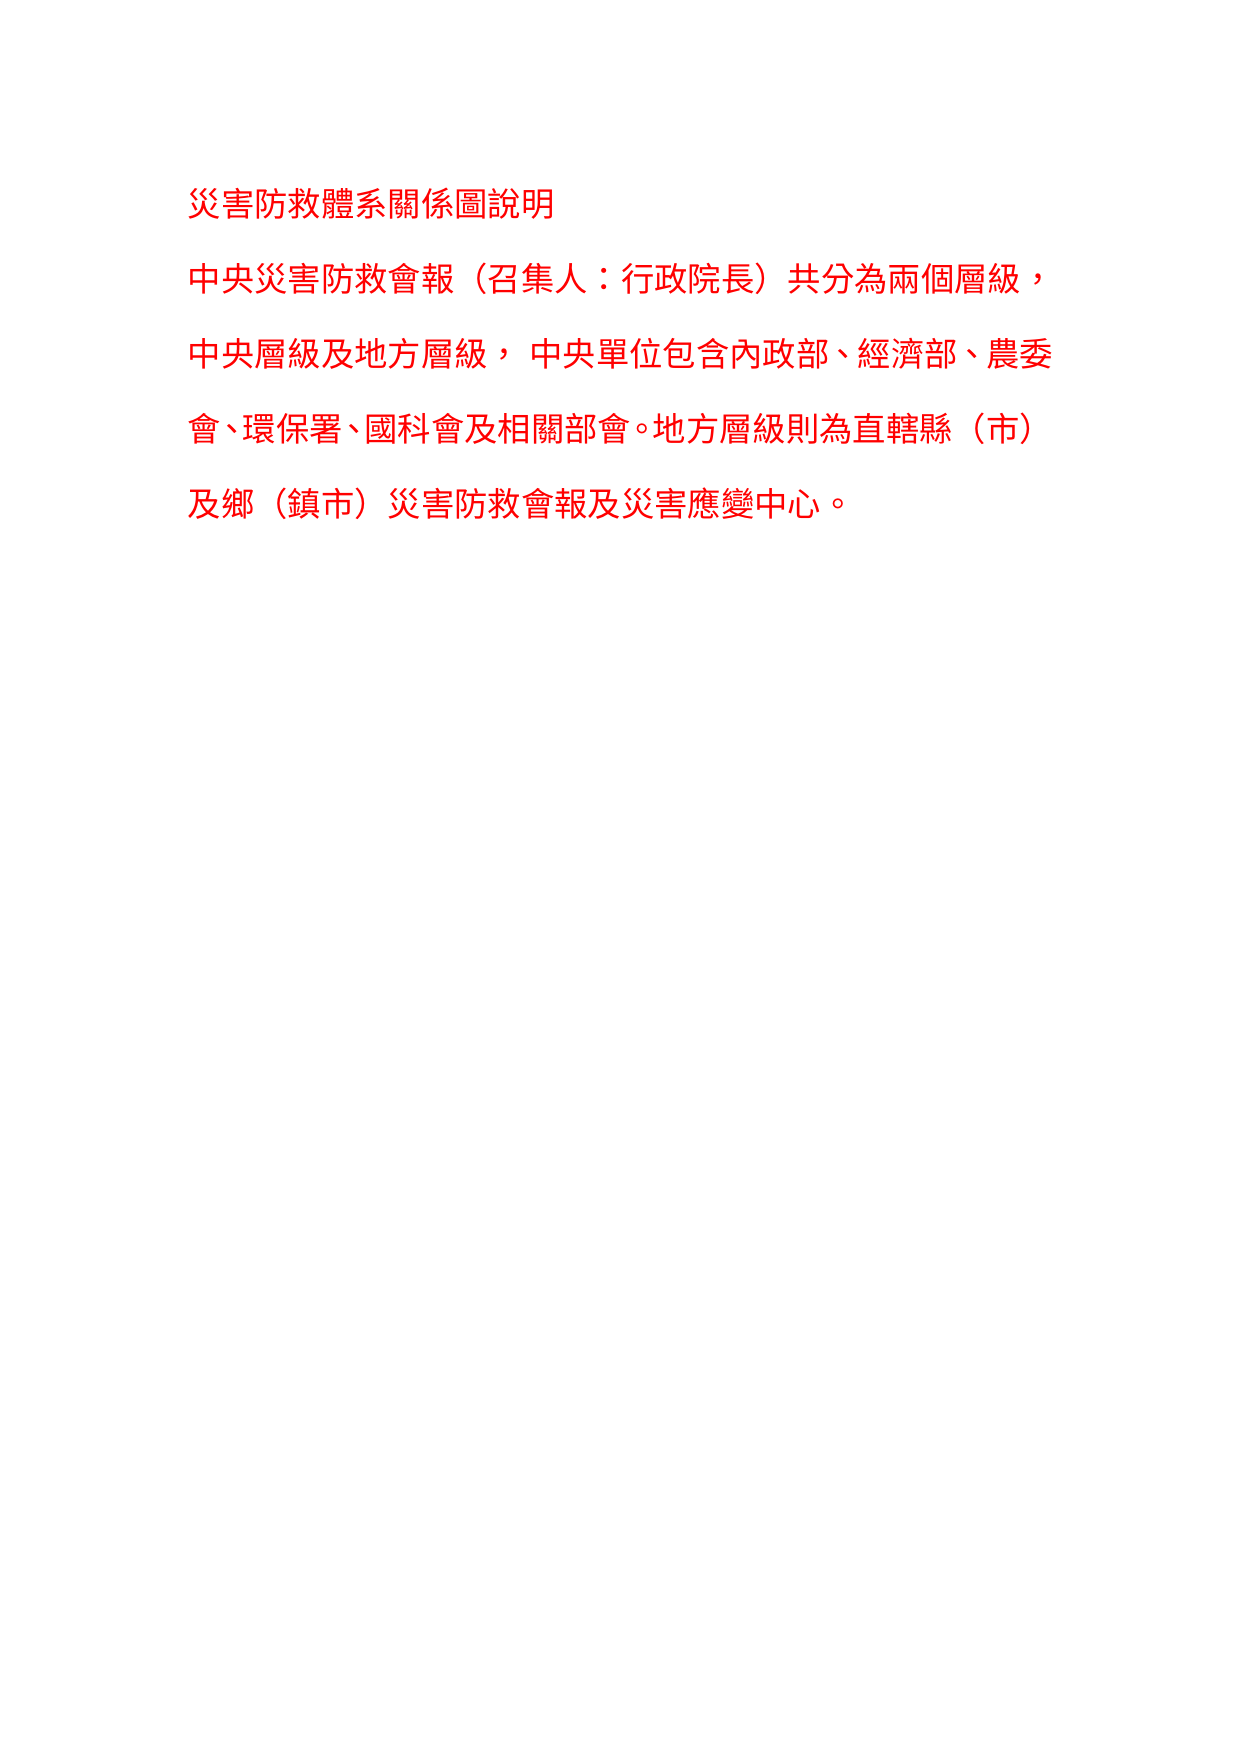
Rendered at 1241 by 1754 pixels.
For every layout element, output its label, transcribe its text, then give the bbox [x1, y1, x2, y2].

text 災害防救體系關係圖說明 [187, 164, 1053, 239]
text 中央災害防救會報（召集人：行政院長）共分為兩個層級，中央層級及地方層級， 中央單位包含內政部、經濟部、農委會、環保署、國科會及相關部會。地方層級則為直轄縣（市）及鄉（鎮市）災害防救會報及災害應變中心。 [187, 239, 1053, 539]
